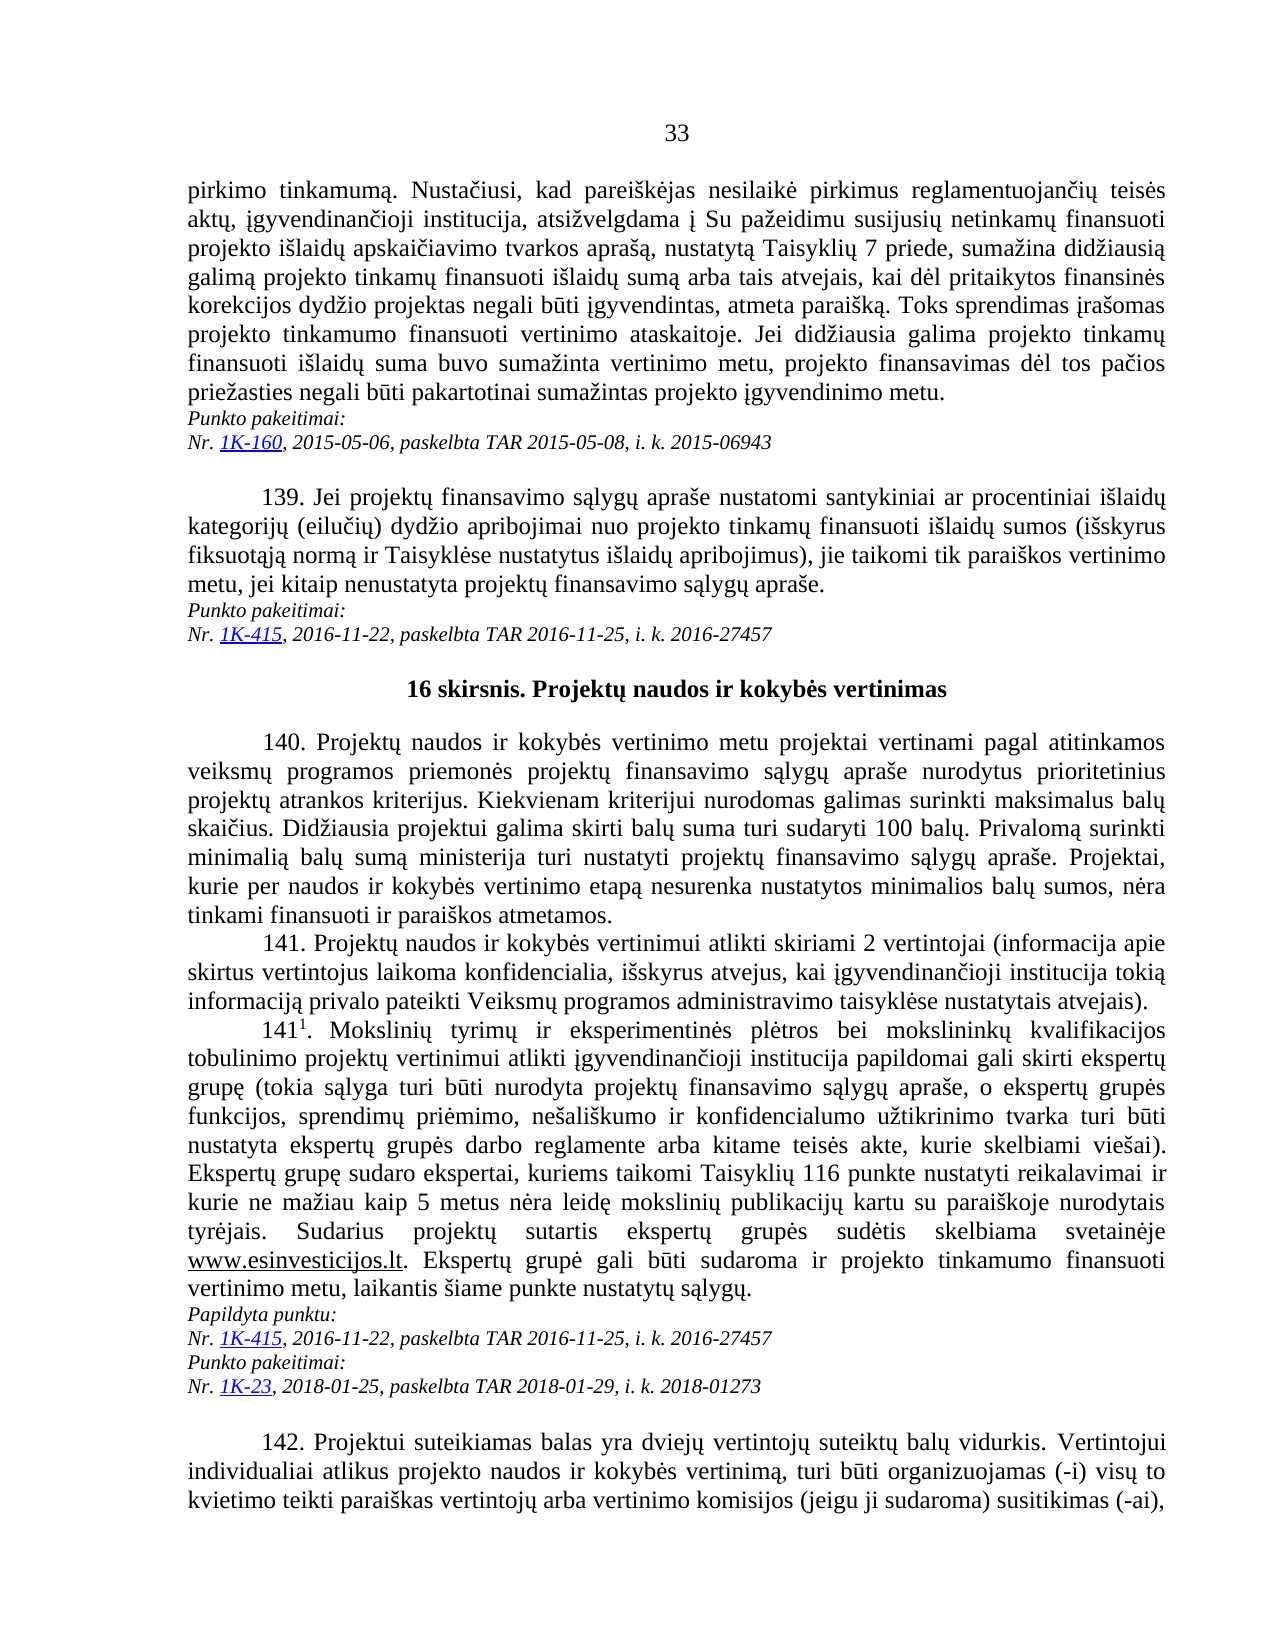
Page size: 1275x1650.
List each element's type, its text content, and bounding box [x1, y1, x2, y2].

text Nr. 1K-415, 2016-11-22, paskelbta TAR 2016-11-25, i. k. 2016-27457 [187, 1326, 1167, 1350]
text Nr. 1K-160, 2015-05-06, paskelbta TAR 2015-05-08, i. k. 2015-06943 [187, 430, 1167, 454]
text 142. Projektui suteikiamas balas yra dviejų vertintojų suteiktų balų vidurkis. Vertintojui individualiai atlikus projekto naudos ir kokybės vertinimą, turi būti organizuojamas (-i) visų to kvietimo teikti paraiškas vertintojų arba vertinimo komisijos (jeigu ji sudaroma) susitikimas (-ai), [187, 1427, 1167, 1513]
text 1411. Mokslinių tyrimų ir eksperimentinės plėtros bei mokslininkų kvalifikacijos tobulinimo projektų vertinimui atlikti įgyvendinančioji institucija papildomai gali skirti ekspertų grupę (tokia sąlyga turi būti nurodyta projektų finansavimo sąlygų apraše, o ekspertų grupės funkcijos, sprendimų priėmimo, nešališkumo ir konfidencialumo užtikrinimo tvarka turi būti nustatyta ekspertų grupės darbo reglamente arba kitame teisės akte, kurie skelbiami viešai). Ekspertų grupę sudaro ekspertai, kuriems taikomi Taisyklių 116 punkte nustatyti reikalavimai ir kurie ne mažiau kaip 5 metus nėra leidę mokslinių publikacijų kartu su paraiškoje nurodytais tyrėjais. Sudarius projektų sutartis ekspertų grupės sudėtis skelbiama svetainėje www.esinvesticijos.lt. Ekspertų grupė gali būti sudaroma ir projekto tinkamumo finansuoti vertinimo metu, laikantis šiame punkte nustatytų sąlygų. [187, 1015, 1167, 1302]
text 141. Projektų naudos ir kokybės vertinimui atlikti skiriami 2 vertintojai (informacija apie skirtus vertintojus laikoma konfidencialia, išskyrus atvejus, kai įgyvendinančioji institucija tokią informaciją privalo pateikti Veiksmų programos administravimo taisyklėse nustatytais atvejais). [187, 928, 1167, 1015]
text Nr. 1K-415, 2016-11-22, paskelbta TAR 2016-11-25, i. k. 2016-27457 [187, 622, 1167, 646]
text pirkimo tinkamumą. Nustačiusi, kad pareiškėjas nesilaikė pirkimus reglamentuojančių teisės aktų, įgyvendinančioji institucija, atsižvelgdama į Su pažeidimu susijusių netinkamų finansuoti projekto išlaidų apskaičiavimo tvarkos aprašą, nustatytą Taisyklių 7 priede, sumažina didžiausią galimą projekto tinkamų finansuoti išlaidų sumą arba tais atvejais, kai dėl pritaikytos finansinės korekcijos dydžio projektas negali būti įgyvendintas, atmeta paraišką. Toks sprendimas įrašomas projekto tinkamumo finansuoti vertinimo ataskaitoje. Jei didžiausia galima projekto tinkamų finansuoti išlaidų suma buvo sumažinta vertinimo metu, projekto finansavimas dėl tos pačios priežasties negali būti pakartotinai sumažintas projekto įgyvendinimo metu. [187, 176, 1167, 406]
text Nr. 1K-23, 2018-01-25, paskelbta TAR 2018-01-29, i. k. 2018-01273 [187, 1374, 1167, 1398]
text 140. Projektų naudos ir kokybės vertinimo metu projektai vertinami pagal atitinkamos veiksmų programos priemonės projektų finansavimo sąlygų apraše nurodytus prioritetinius projektų atrankos kriterijus. Kiekvienam kriterijui nurodomas galimas surinkti maksimalus balų skaičius. Didžiausia projektui galima skirti balų suma turi sudaryti 100 balų. Privalomą surinkti minimalią balų sumą ministerija turi nustatyti projektų finansavimo sąlygų apraše. Projektai, kurie per naudos ir kokybės vertinimo etapą nesurenka nustatytos minimalios balų sumos, nėra tinkami finansuoti ir paraiškos atmetamos. [187, 727, 1167, 928]
text Papildyta punktu: [187, 1302, 1167, 1326]
text Punkto pakeitimai: [187, 597, 1167, 622]
text Punkto pakeitimai: [187, 1350, 1167, 1374]
text Punkto pakeitimai: [187, 406, 1167, 430]
text 16 skirsnis. Projektų naudos ir kokybės vertinimas [246, 674, 1107, 703]
text 139. Jei projektų finansavimo sąlygų apraše nustatomi santykiniai ar procentiniai išlaidų kategorijų (eilučių) dydžio apribojimai nuo projekto tinkamų finansuoti išlaidų sumos (išskyrus fiksuotąją normą ir Taisyklėse nustatytus išlaidų apribojimus), jie taikomi tik paraiškos vertinimo metu, jei kitaip nenustatyta projektų finansavimo sąlygų apraše. [187, 482, 1167, 597]
